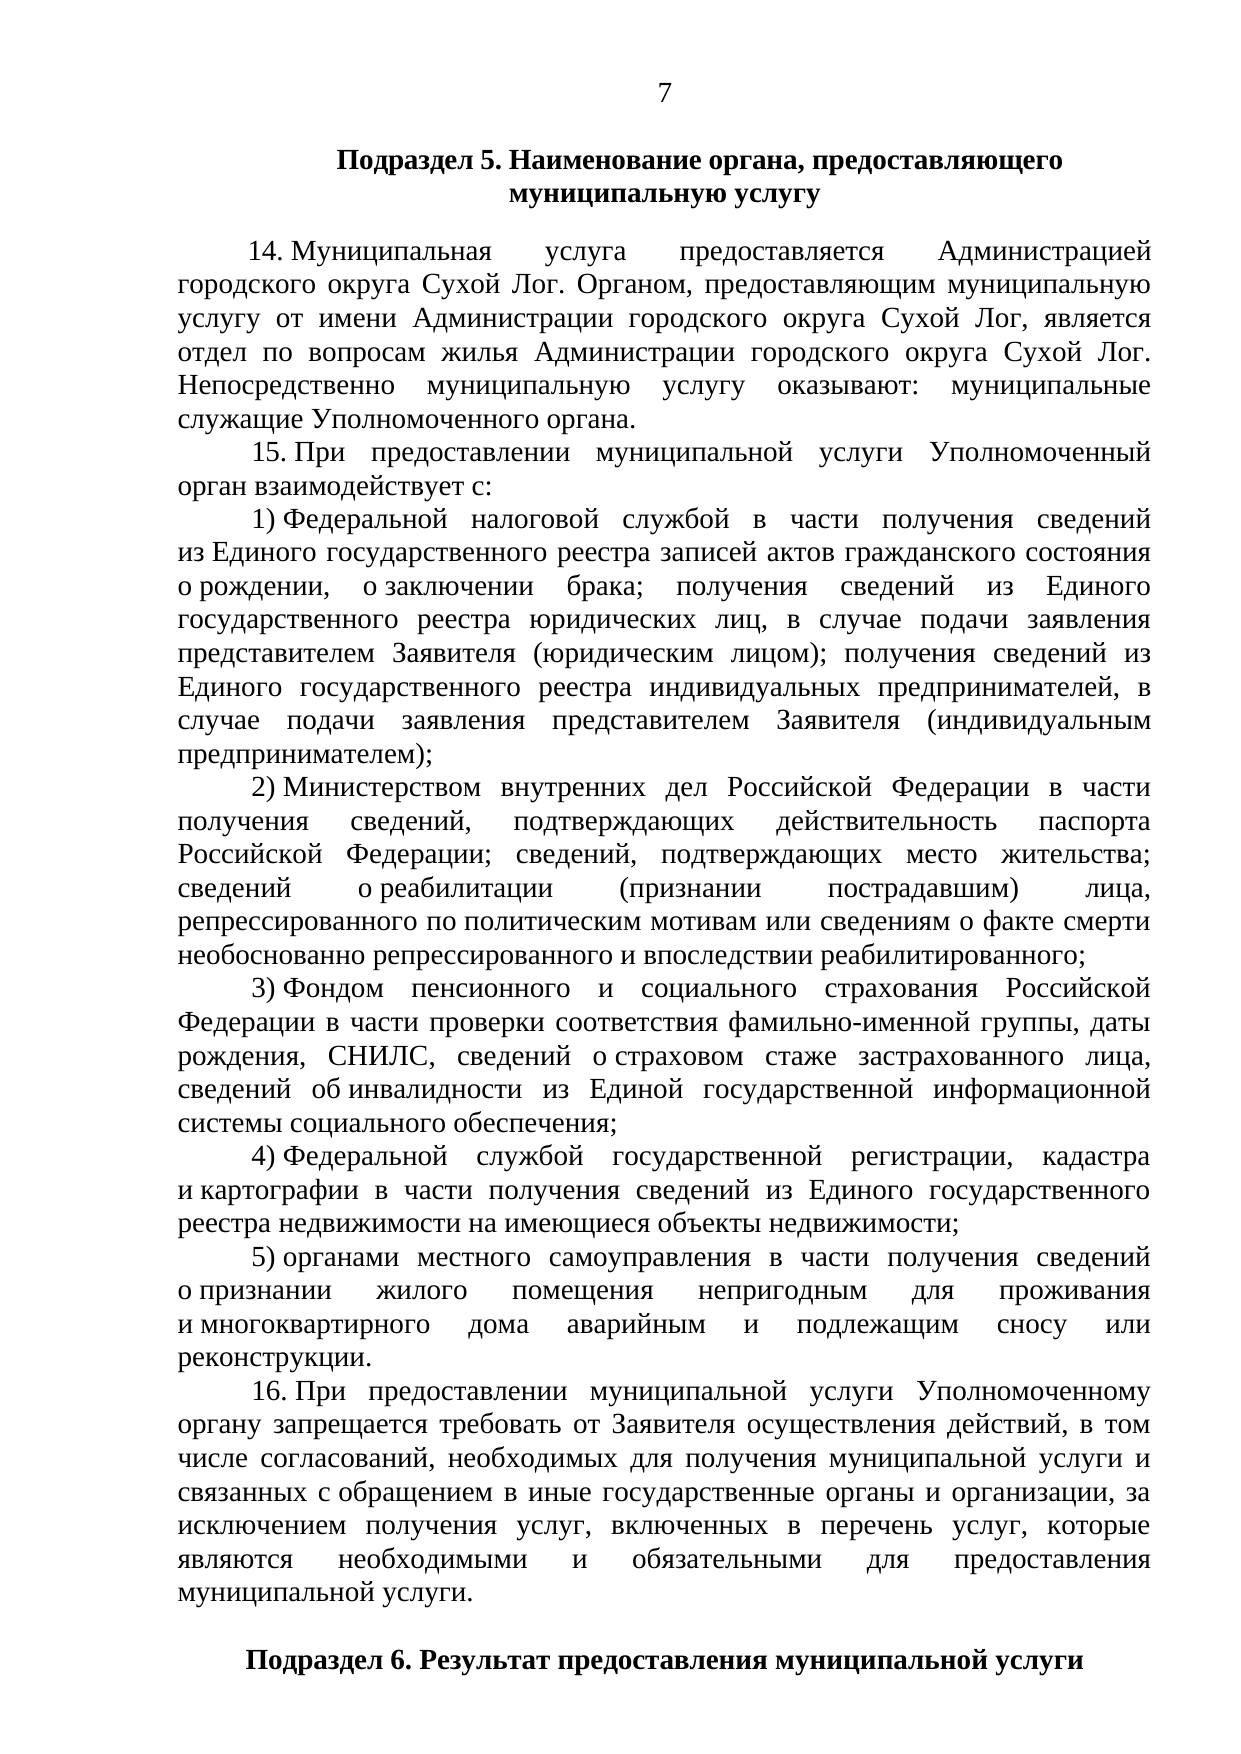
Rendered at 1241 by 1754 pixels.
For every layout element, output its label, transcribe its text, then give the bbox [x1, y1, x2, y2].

text 1) Федеральной налоговой службой в части получения сведений из Единого государственного реестра записей актов гражданского состояния о рождении, о заключении брака; получения сведений из Единого государственного реестра юридических лиц, в случае подачи заявления представителем Заявителя (юридическим лицом); получения сведений из Единого государственного реестра индивидуальных предпринимателей, в случае подачи заявления представителем Заявителя (индивидуальным предпринимателем); [177, 501, 1152, 770]
text 4) Федеральной службой государственной регистрации, кадастра и картографии в части получения сведений из Единого государственного реестра недвижимости на имеющиеся объекты недвижимости; [177, 1139, 1151, 1239]
text 3) Фондом пенсионного и социального страхования Российской Федерации в части проверки соответствия фамильно-именной группы, даты рождения, СНИЛС, сведений о страховом стаже застрахованного лица, сведений об инвалидности из Единой государственной информационной системы социального обеспечения; [177, 971, 1151, 1139]
text 14. Муниципальная услуга предоставляется Администрацией городского округа Сухой Лог. Органом, предоставляющим муниципальную услугу от имени Администрации городского округа Сухой Лог, является отдел по вопросам жилья Администрации городского округа Сухой Лог. Непосредственно муниципальную услугу оказывают: муниципальные служащие Уполномоченного органа. [177, 233, 1152, 434]
text 2) Министерством внутренних дел Российской Федерации в части получения сведений, подтверждающих действительность паспорта Российской Федерации; сведений, подтверждающих место жительства; сведений о реабилитации (признании пострадавшим) лица, репрессированного по политическим мотивам или сведениям о факте смерти необоснованно репрессированного и впоследствии реабилитированного; [177, 770, 1151, 971]
text 5) органами местного самоуправления в части получения сведений о признании жилого помещения непригодным для проживания и многоквартирного дома аварийным и подлежащим сносу или реконструкции. [177, 1239, 1151, 1373]
text Подраздел 5. Наименование органа, предоставляющего муниципальную услугу [177, 142, 1152, 209]
text 15. При предоставлении муниципальной услуги Уполномоченный орган взаимодействует с: [177, 434, 1152, 501]
text 16. При предоставлении муниципальной услуги Уполномоченному органу запрещается требовать от Заявителя осуществления действий, в том числе согласований, необходимых для получения муниципальной услуги и связанных с обращением в иные государственные органы и организации, за исключением получения услуг, включенных в перечень услуг, которые являются необходимыми и обязательными для предоставления муниципальной услуги. [177, 1373, 1151, 1608]
text Подраздел 6. Результат предоставления муниципальной услуги [177, 1642, 1152, 1675]
